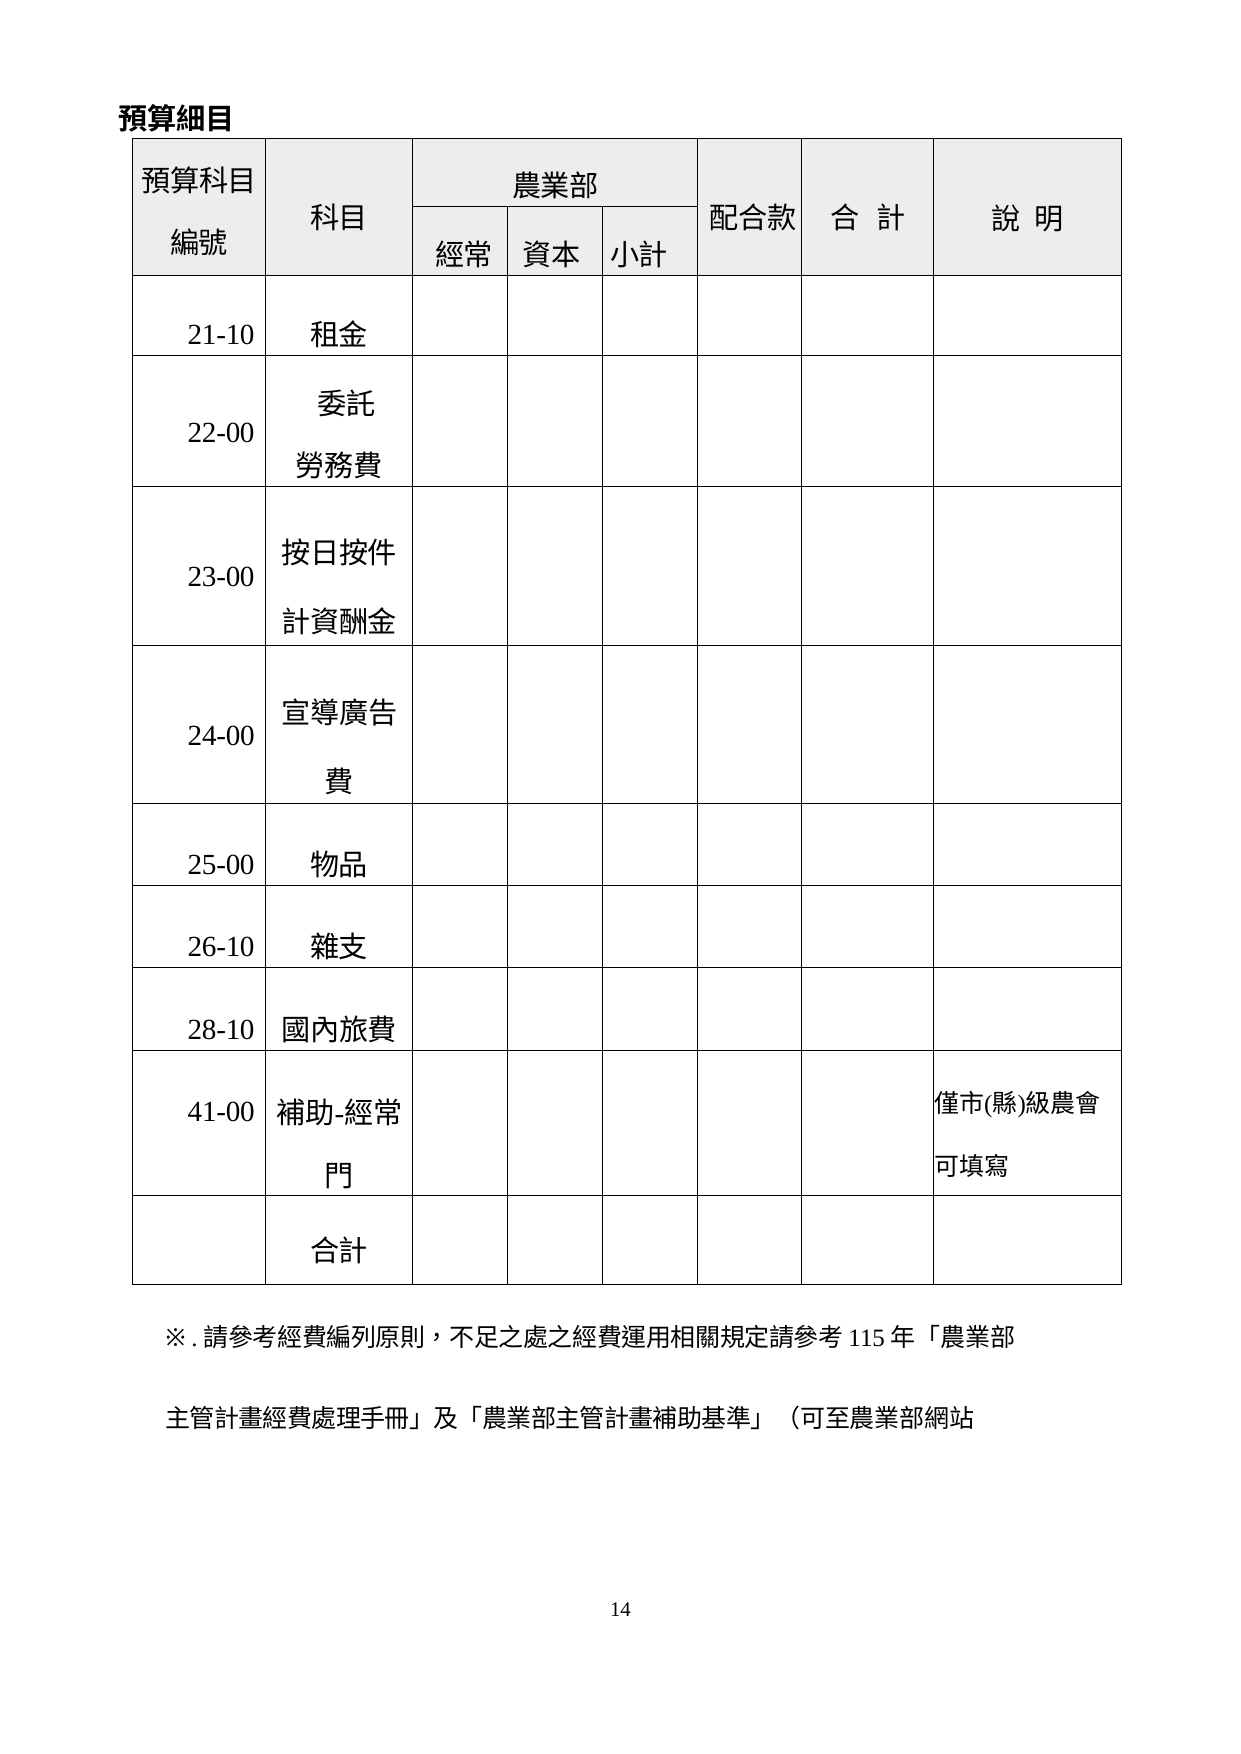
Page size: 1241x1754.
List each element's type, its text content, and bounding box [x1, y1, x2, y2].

table_cell 25-00 [133, 804, 265, 885]
table_cell [934, 646, 1121, 803]
table_cell 經常 [413, 207, 507, 275]
table_cell [508, 886, 602, 967]
table_cell [603, 487, 697, 645]
table_cell [508, 804, 602, 885]
table_header 農業部 [413, 139, 697, 206]
table_cell [802, 1196, 933, 1283]
table_cell [603, 1196, 697, 1283]
table_cell 28-10 [133, 968, 265, 1049]
table_cell [413, 356, 507, 486]
table_cell [508, 646, 602, 803]
table_cell [934, 356, 1121, 486]
table_cell 宣導廣告費 [266, 646, 412, 803]
table_cell 21-10 [133, 276, 265, 355]
table_cell 41-00 [133, 1051, 265, 1194]
table_cell [413, 1196, 507, 1283]
table_cell [934, 968, 1121, 1049]
text ※ . 請參考經費編列原則，不足之處之經費運用相關規定請參考115年「農業部主管計畫經費處理手冊」及「農業部主管計畫補助基準」（可至農業部網站 [165, 1294, 1033, 1438]
table_cell [413, 646, 507, 803]
table_cell 僅市(縣)級農會可填寫 [934, 1051, 1121, 1194]
table_cell [508, 1051, 602, 1194]
table_cell [413, 487, 507, 645]
text 預算細目 [118, 75, 1122, 137]
table_cell [698, 356, 801, 486]
table_cell [603, 1051, 697, 1194]
table_cell 委託勞務費 [266, 356, 412, 486]
table_cell 合計 [266, 1196, 412, 1283]
table_cell 國內旅費 [266, 968, 412, 1049]
table_cell [603, 276, 697, 355]
table_cell [698, 1196, 801, 1283]
table_cell 26-10 [133, 886, 265, 967]
table_cell [413, 804, 507, 885]
table_cell 資本 [508, 207, 602, 275]
table_cell 租金 [266, 276, 412, 355]
table_cell [802, 487, 933, 645]
table_cell [698, 276, 801, 355]
table_cell [802, 356, 933, 486]
table_cell [133, 1196, 265, 1283]
table_cell [802, 1051, 933, 1194]
table_cell [934, 886, 1121, 967]
table_cell 23-00 [133, 487, 265, 645]
table_header 說 明 [934, 139, 1121, 275]
table_cell [802, 886, 933, 967]
table_header 預算科目編號 [133, 139, 265, 275]
table_cell [413, 968, 507, 1049]
table_cell [802, 276, 933, 355]
table_cell 小計 [603, 207, 697, 275]
table_header 科目 [266, 139, 412, 275]
table_cell [698, 1051, 801, 1194]
table_cell [698, 968, 801, 1049]
table_cell 按日按件計資酬金 [266, 487, 412, 645]
table_cell [934, 804, 1121, 885]
table_header 配合款 [698, 139, 801, 275]
table_cell [508, 487, 602, 645]
table_cell [802, 804, 933, 885]
table_cell [603, 646, 697, 803]
table_cell [508, 276, 602, 355]
table_cell [698, 804, 801, 885]
table_cell [934, 1196, 1121, 1283]
table_cell [802, 646, 933, 803]
table_cell [603, 886, 697, 967]
table_cell [413, 1051, 507, 1194]
table_cell 雜支 [266, 886, 412, 967]
table_cell [508, 1196, 602, 1283]
table_cell [934, 487, 1121, 645]
table_cell [603, 804, 697, 885]
table_cell [698, 886, 801, 967]
table_cell [413, 276, 507, 355]
table_cell [698, 487, 801, 645]
table_cell 物品 [266, 804, 412, 885]
table_cell [413, 886, 507, 967]
table_cell 24-00 [133, 646, 265, 803]
table_cell [802, 968, 933, 1049]
table_cell 22-00 [133, 356, 265, 486]
table_cell [698, 646, 801, 803]
table_cell [603, 356, 697, 486]
table_cell [603, 968, 697, 1049]
table_cell [508, 968, 602, 1049]
table_cell 補助-經常門 [266, 1051, 412, 1194]
table_header 合 計 [802, 139, 933, 275]
table_cell [934, 276, 1121, 355]
table_cell [508, 356, 602, 486]
